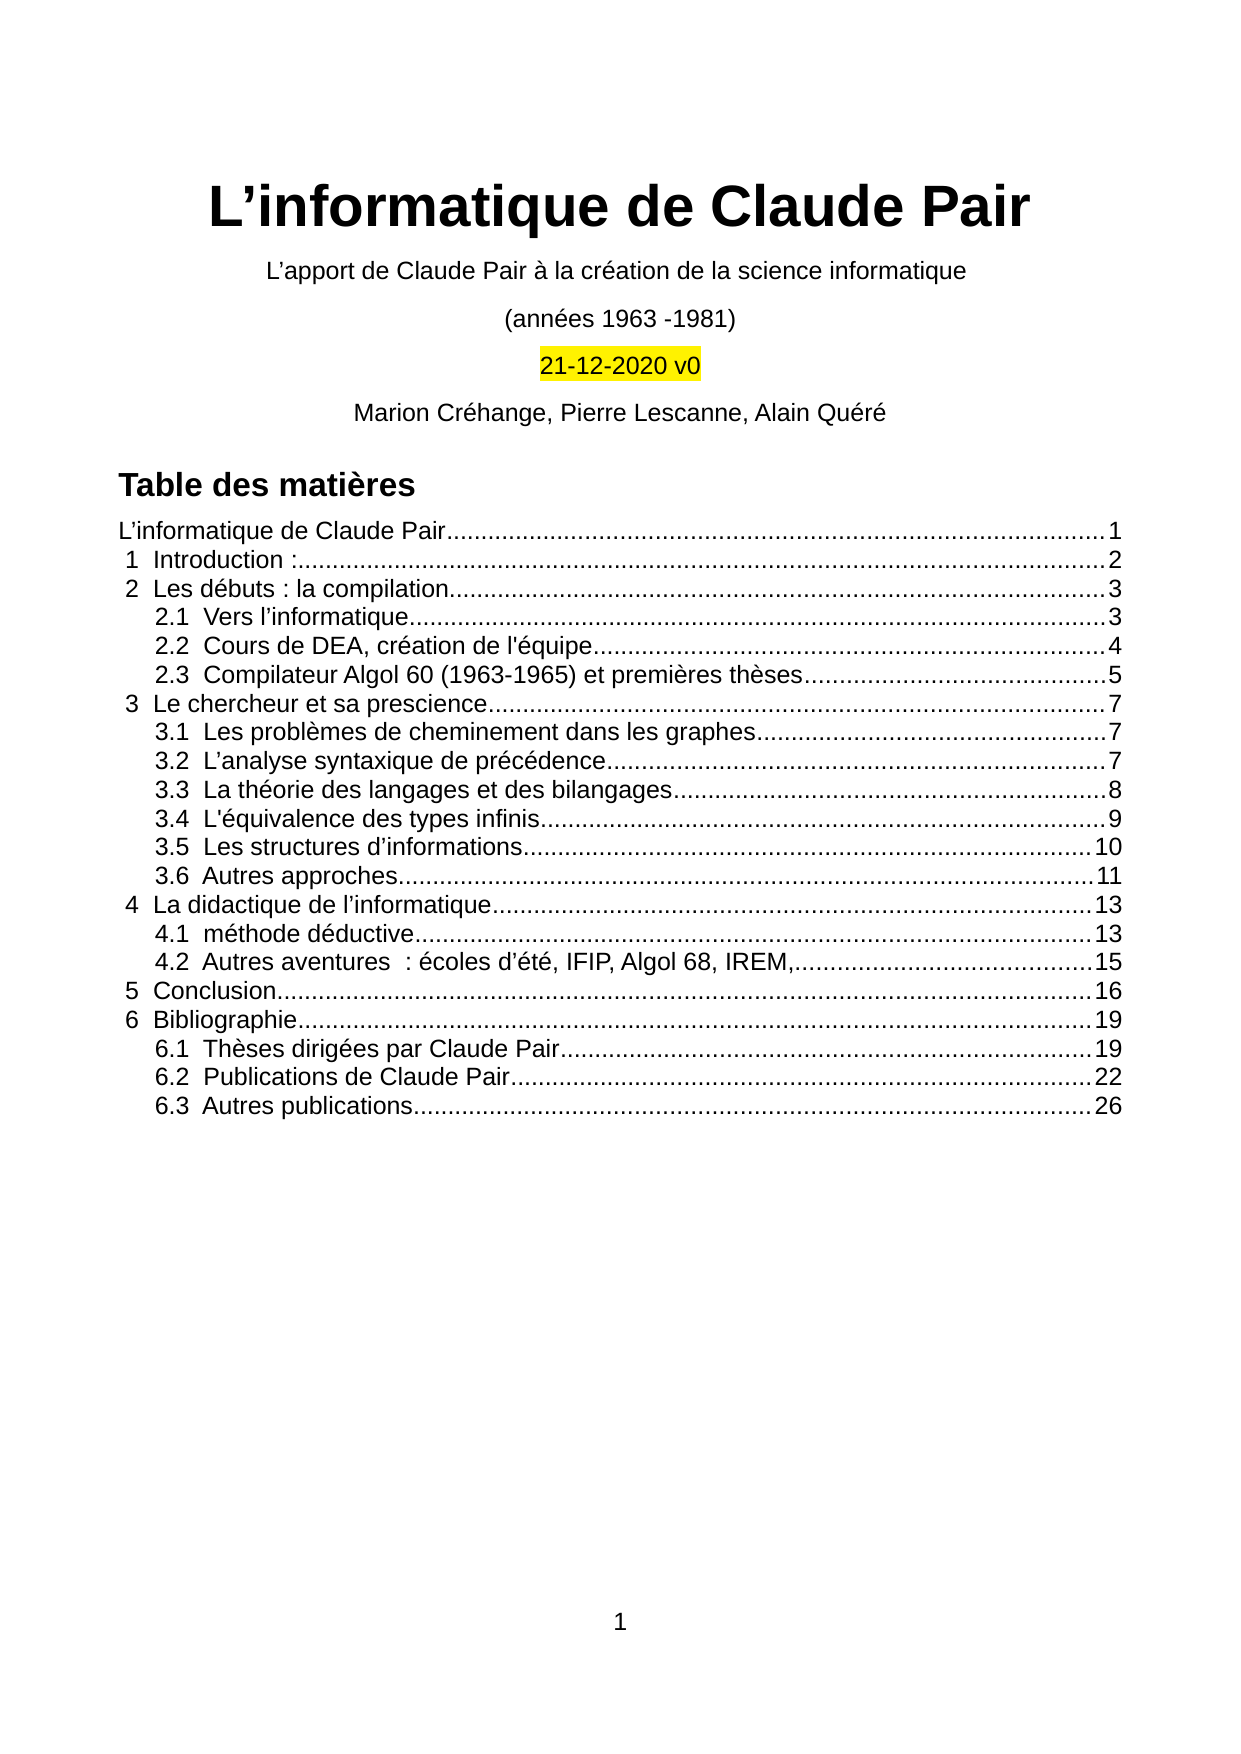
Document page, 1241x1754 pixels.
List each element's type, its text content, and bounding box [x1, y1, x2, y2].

text 3.4 L'équivalence des types infinis 9 [148, 804, 1122, 832]
text 2.1 Vers l’informatique 3 [148, 602, 1122, 631]
text 2.3 Compilateur Algol 60 (1963-1965) et premières thèses 5 [148, 660, 1122, 689]
text 3.2 L’analyse syntaxique de précédence 7 [148, 746, 1122, 775]
text L’apport de Claude Pair à la création de la science informatique [118, 251, 1122, 287]
text 3.3 La théorie des langages et des bilangages 8 [148, 775, 1122, 804]
text Marion Créhange, Pierre Lescanne, Alain Quéré [118, 393, 1122, 428]
subtitle Table des matières [118, 465, 1122, 504]
text 3.1 Les problèmes de cheminement dans les graphes 7 [148, 717, 1122, 746]
text 3.5 Les structures d’informations 10 [148, 832, 1122, 861]
text 6.3 Autres publications 26 [148, 1091, 1122, 1120]
text 6 Bibliographie 19 [118, 1005, 1122, 1034]
text 1 Introduction : 2 [118, 545, 1122, 574]
text 2.2 Cours de DEA, création de l'équipe 4 [148, 631, 1122, 660]
text 3 Le chercheur et sa prescience 7 [118, 689, 1122, 717]
text 4 La didactique de l’informatique 13 [118, 890, 1122, 919]
text 4.2 Autres aventures : écoles d’été, IFIP, Algol 68, IREM,... 15 [148, 947, 1122, 976]
text 6.1 Thèses dirigées par Claude Pair 19 [148, 1034, 1122, 1062]
title L’informatique de Claude Pair [118, 172, 1122, 239]
text L’informatique de Claude Pair 1 [118, 516, 1122, 545]
text (années 1963 -1981) [118, 299, 1122, 334]
text 21-12-2020 v0 [118, 346, 1122, 381]
text 2 Les débuts : la compilation 3 [118, 574, 1122, 602]
text 4.1 méthode déductive 13 [148, 919, 1122, 947]
text 6.2 Publications de Claude Pair 22 [148, 1062, 1122, 1091]
text 3.6 Autres approches 11 [148, 861, 1122, 890]
text 5 Conclusion 16 [118, 976, 1122, 1005]
